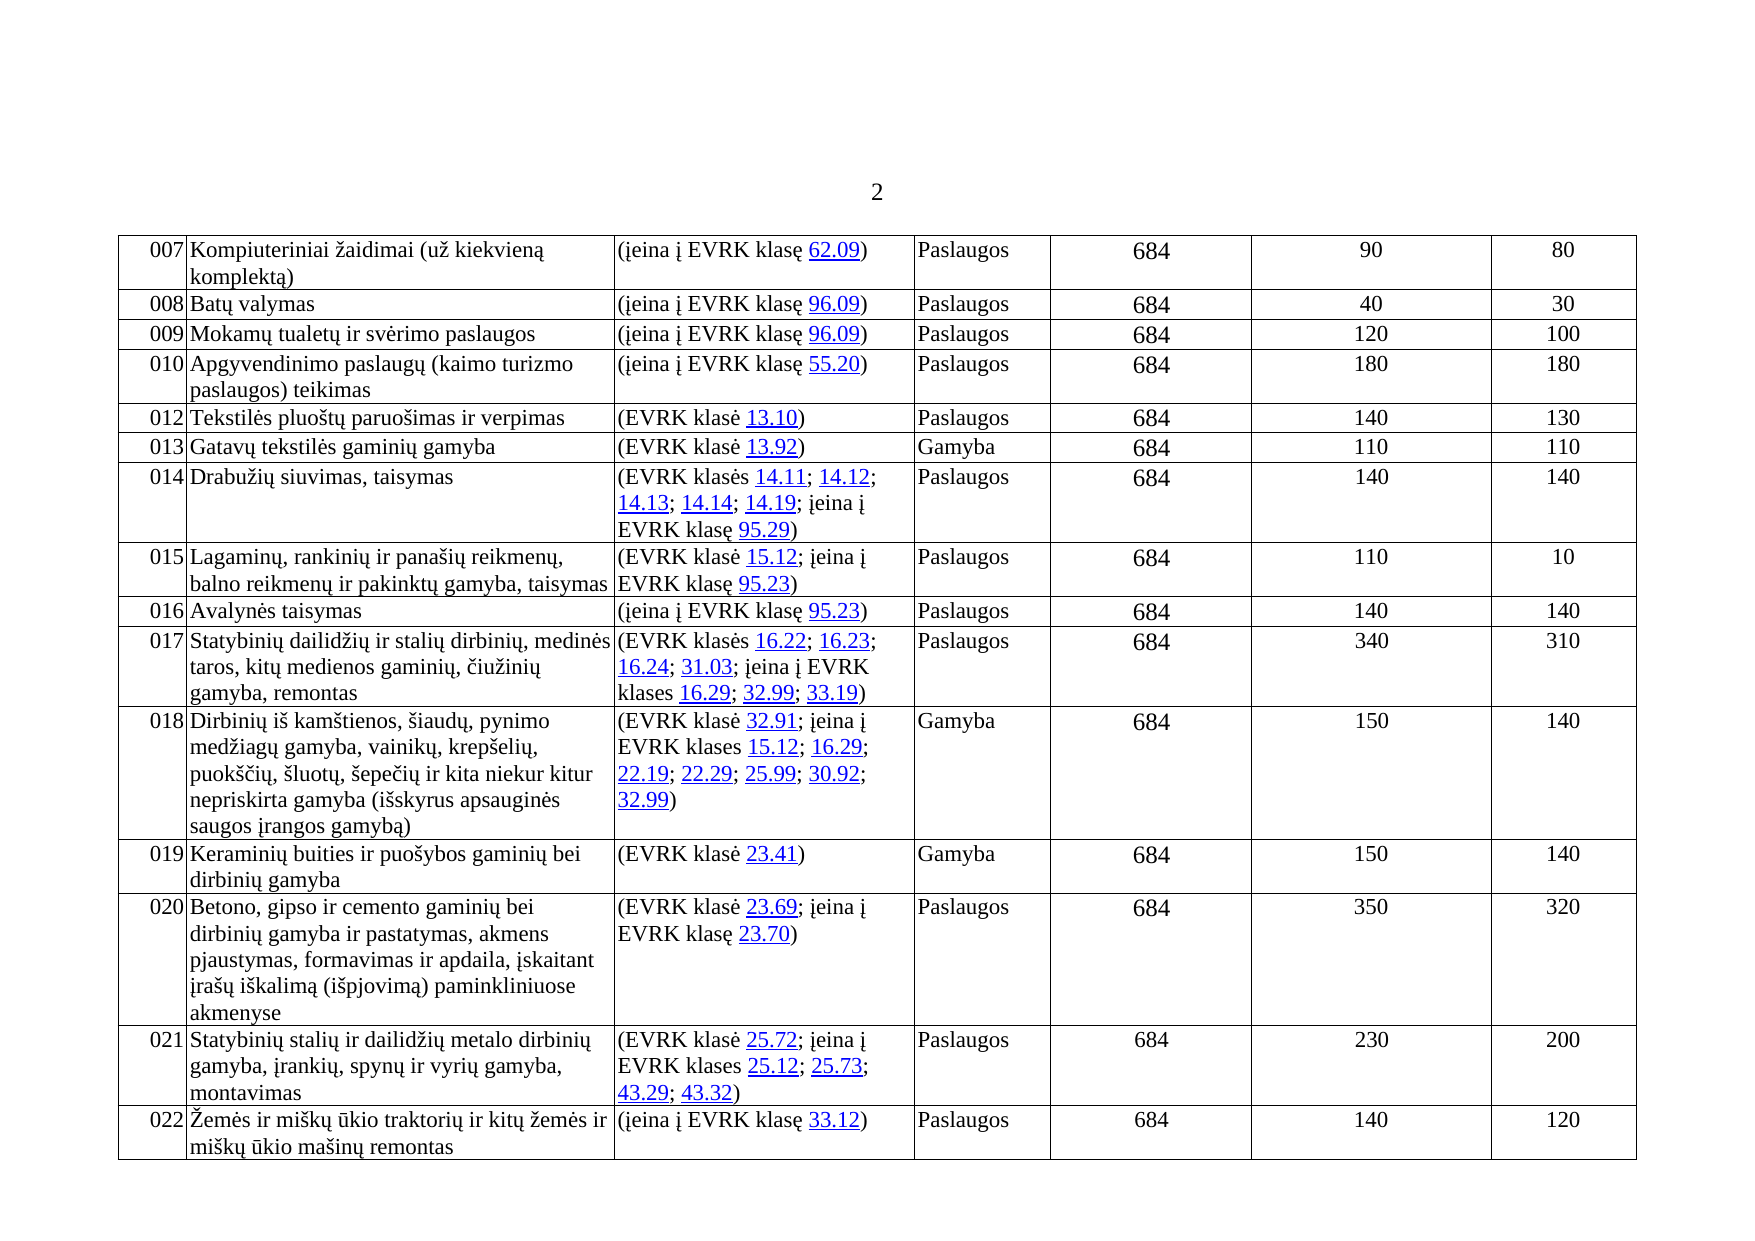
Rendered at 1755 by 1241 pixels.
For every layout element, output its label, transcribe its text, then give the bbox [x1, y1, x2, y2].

table_cell (įeina į EVRK klasę 55.20) [615, 350, 914, 402]
table_cell Dirbinių iš kamštienos, šiaudų, pynimo medžiagų gamyba, vainikų, krepšelių, puokščių, šluotų, šepečių ir kita niekur kitur nepriskirta gamyba (išskyrus apsauginės saugos įrangos gamybą) [187, 707, 614, 839]
table_cell (EVRK klasė 23.69; įeina į EVRK klasę 23.70) [615, 894, 914, 1025]
table_cell (EVRK klasė 32.91; įeina į EVRK klases 15.12; 16.29; 22.19; 22.29; 25.99; 30.92; 32.99) [615, 707, 914, 839]
table_cell 40 [1252, 290, 1491, 319]
table_cell 014 [119, 463, 186, 542]
table_cell (įeina į EVRK klasę 96.09) [615, 320, 914, 349]
table_cell Apgyvendinimo paslaugų (kaimo turizmo paslaugos) teikimas [187, 350, 614, 402]
table_cell Paslaugos [915, 320, 1050, 349]
table_cell Gamyba [915, 840, 1050, 892]
table_cell (EVRK klasės 16.22; 16.23; 16.24; 31.03; įeina į EVRK klases 16.29; 32.99; 33.19) [615, 627, 914, 706]
table_cell 320 [1492, 894, 1636, 1025]
table_cell Paslaugos [915, 597, 1050, 626]
table_cell 110 [1492, 433, 1636, 462]
table_cell 021 [119, 1026, 186, 1105]
table_cell Gamyba [915, 707, 1050, 839]
table_cell 180 [1252, 350, 1491, 402]
table_cell 110 [1252, 543, 1491, 596]
table_cell 008 [119, 290, 186, 319]
table_cell 130 [1492, 404, 1636, 432]
table_cell 140 [1492, 597, 1636, 626]
table_cell Paslaugos [915, 350, 1050, 402]
table_cell 120 [1492, 1106, 1636, 1159]
table_cell 684 [1051, 1106, 1251, 1159]
table_cell Avalynės taisymas [187, 597, 614, 626]
table_cell 140 [1492, 840, 1636, 892]
table_cell 684 [1051, 320, 1251, 349]
table_header 007 [119, 236, 186, 289]
table_cell Paslaugos [915, 627, 1050, 706]
table_cell 009 [119, 320, 186, 349]
table_header Kompiuteriniai žaidimai (už kiekvieną komplektą) [187, 236, 614, 289]
table_cell 016 [119, 597, 186, 626]
table_cell Gamyba [915, 433, 1050, 462]
table_cell Gatavų tekstilės gaminių gamyba [187, 433, 614, 462]
table_cell 120 [1252, 320, 1491, 349]
table_cell 200 [1492, 1026, 1636, 1105]
table_cell 022 [119, 1106, 186, 1159]
table_cell (įeina į EVRK klasę 96.09) [615, 290, 914, 319]
table_cell (EVRK klasė 15.12; įeina į EVRK klasę 95.23) [615, 543, 914, 596]
table_cell Žemės ir miškų ūkio traktorių ir kitų žemės ir miškų ūkio mašinų remontas [187, 1106, 614, 1159]
table_cell 140 [1252, 404, 1491, 432]
table_header 80 [1492, 236, 1636, 289]
table_cell 684 [1051, 290, 1251, 319]
table_cell (įeina į EVRK klasę 33.12) [615, 1106, 914, 1159]
table_cell 017 [119, 627, 186, 706]
table_cell Betono, gipso ir cemento gaminių bei dirbinių gamyba ir pastatymas, akmens pjaustymas, formavimas ir apdaila, įskaitant įrašų iškalimą (išpjovimą) paminkliniuose akmenyse [187, 894, 614, 1025]
table_cell 684 [1051, 404, 1251, 432]
table_cell Lagaminų, rankinių ir panašių reikmenų, balno reikmenų ir pakinktų gamyba, taisymas [187, 543, 614, 596]
table_cell 10 [1492, 543, 1636, 596]
table_cell Paslaugos [915, 1106, 1050, 1159]
table_cell Paslaugos [915, 894, 1050, 1025]
table_cell Drabužių siuvimas, taisymas [187, 463, 614, 542]
table_cell 012 [119, 404, 186, 432]
table_cell (EVRK klasė 25.72; įeina į EVRK klases 25.12; 25.73; 43.29; 43.32) [615, 1026, 914, 1105]
table_cell Paslaugos [915, 404, 1050, 432]
table_header (įeina į EVRK klasę 62.09) [615, 236, 914, 289]
table_cell 100 [1492, 320, 1636, 349]
table_cell 019 [119, 840, 186, 892]
table_header Paslaugos [915, 236, 1050, 289]
table_cell Paslaugos [915, 1026, 1050, 1105]
table_cell 140 [1252, 463, 1491, 542]
table_cell 140 [1252, 597, 1491, 626]
table_header 684 [1051, 236, 1251, 289]
table_cell 684 [1051, 433, 1251, 462]
table_cell Keraminių buities ir puošybos gaminių bei dirbinių gamyba [187, 840, 614, 892]
table_cell 684 [1051, 597, 1251, 626]
table_header 90 [1252, 236, 1491, 289]
table_cell (EVRK klasė 23.41) [615, 840, 914, 892]
table_cell Statybinių stalių ir dailidžių metalo dirbinių gamyba, įrankių, spynų ir vyrių gamyba, montavimas [187, 1026, 614, 1105]
table_cell 010 [119, 350, 186, 402]
table_cell Paslaugos [915, 543, 1050, 596]
table_cell 684 [1051, 350, 1251, 402]
table_cell (EVRK klasė 13.92) [615, 433, 914, 462]
table_cell 140 [1492, 707, 1636, 839]
table_cell Statybinių dailidžių ir stalių dirbinių, medinės taros, kitų medienos gaminių, čiužinių gamyba, remontas [187, 627, 614, 706]
table_cell 684 [1051, 894, 1251, 1025]
table_cell 018 [119, 707, 186, 839]
table_cell (EVRK klasė 13.10) [615, 404, 914, 432]
table_cell 340 [1252, 627, 1491, 706]
table_cell 015 [119, 543, 186, 596]
table_cell 310 [1492, 627, 1636, 706]
table_cell 30 [1492, 290, 1636, 319]
table_cell 140 [1492, 463, 1636, 542]
table_cell 013 [119, 433, 186, 462]
table_cell Paslaugos [915, 463, 1050, 542]
table_cell 350 [1252, 894, 1491, 1025]
table_cell 684 [1051, 707, 1251, 839]
table_cell 180 [1492, 350, 1636, 402]
table_cell 684 [1051, 840, 1251, 892]
table_cell (EVRK klasės 14.11; 14.12; 14.13; 14.14; 14.19; įeina į EVRK klasę 95.29) [615, 463, 914, 542]
table_cell 230 [1252, 1026, 1491, 1105]
table_cell Tekstilės pluoštų paruošimas ir verpimas [187, 404, 614, 432]
table_cell 020 [119, 894, 186, 1025]
table_cell 150 [1252, 840, 1491, 892]
table_cell 684 [1051, 463, 1251, 542]
table_cell 684 [1051, 1026, 1251, 1105]
table_cell Batų valymas [187, 290, 614, 319]
table_cell 150 [1252, 707, 1491, 839]
table_cell (įeina į EVRK klasę 95.23) [615, 597, 914, 626]
table_cell 140 [1252, 1106, 1491, 1159]
table_cell 110 [1252, 433, 1491, 462]
table_cell 684 [1051, 627, 1251, 706]
table_cell 684 [1051, 543, 1251, 596]
table_cell Mokamų tualetų ir svėrimo paslaugos [187, 320, 614, 349]
table_cell Paslaugos [915, 290, 1050, 319]
